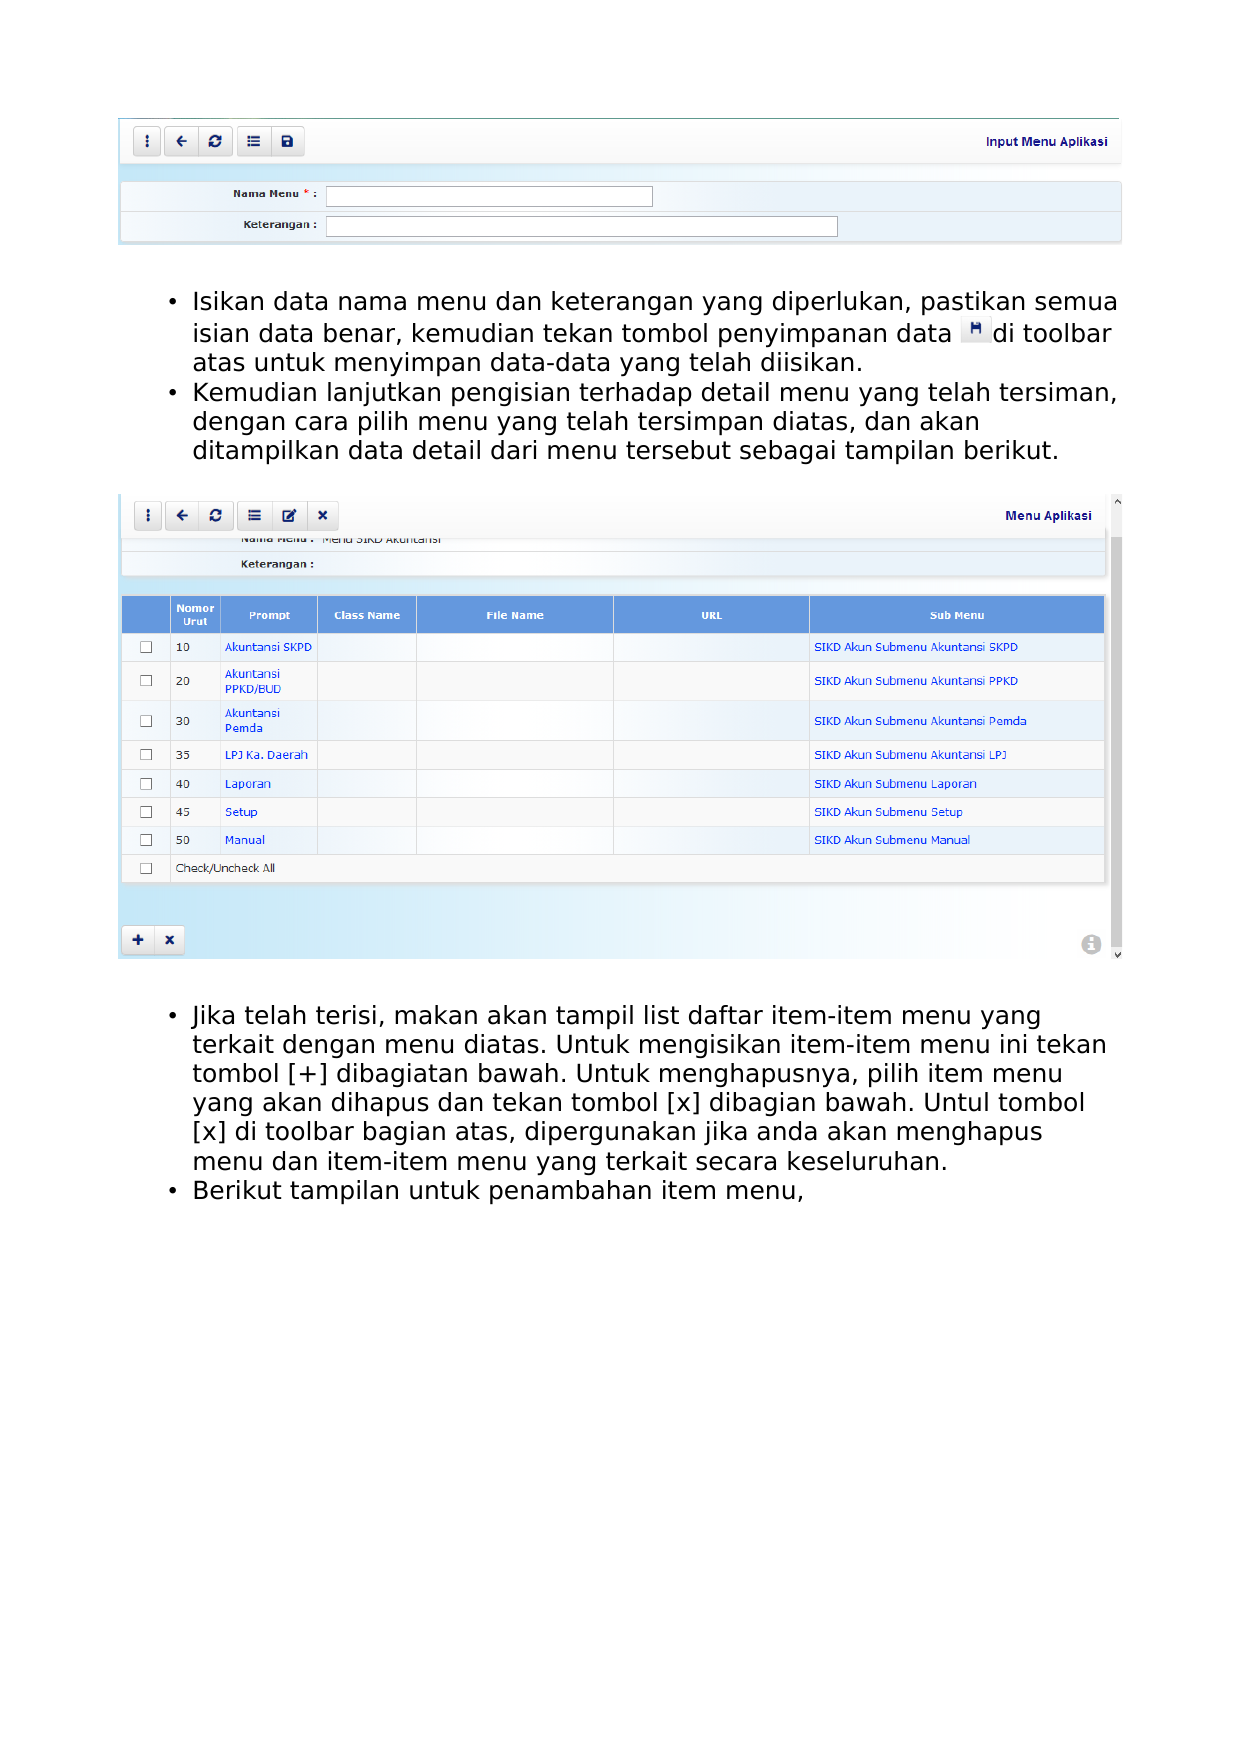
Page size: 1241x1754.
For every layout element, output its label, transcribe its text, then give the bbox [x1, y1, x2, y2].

picture [960, 316, 992, 343]
list Kemudian lanjutkan pengisian terhadap detail menu yang telah tersiman, dengan cara pilih menu yang telah tersimpan diatas, dan akan ditampilkan data detail dari menu tersebut sebagai tampilan berikut. [177, 378, 1122, 465]
picture [118, 494, 1123, 959]
list Jika telah terisi, makan akan tampil list daftar item-item menu yang terkait dengan menu diatas. Untuk mengisikan item-item menu ini tekan tombol [+] dibagiatan bawah. Untuk menghapusnya, pilih item menu yang akan dihapus dan tekan tombol [x] dibagian bawah. Untul tombol [x] di toolbar bagian atas, dipergunakan jika anda akan menghapus menu dan item-item menu yang terkait secara keseluruhan. [177, 1001, 1122, 1176]
picture [118, 118, 1123, 245]
list Berikut tampilan untuk penambahan item menu, [177, 1176, 1122, 1205]
list Isikan data nama menu dan keterangan yang diperlukan, pastikan semua isian data benar, kemudian tekan tombol penyimpanan data di toolbar atas untuk menyimpan data-data yang telah diisikan. [177, 287, 1122, 378]
